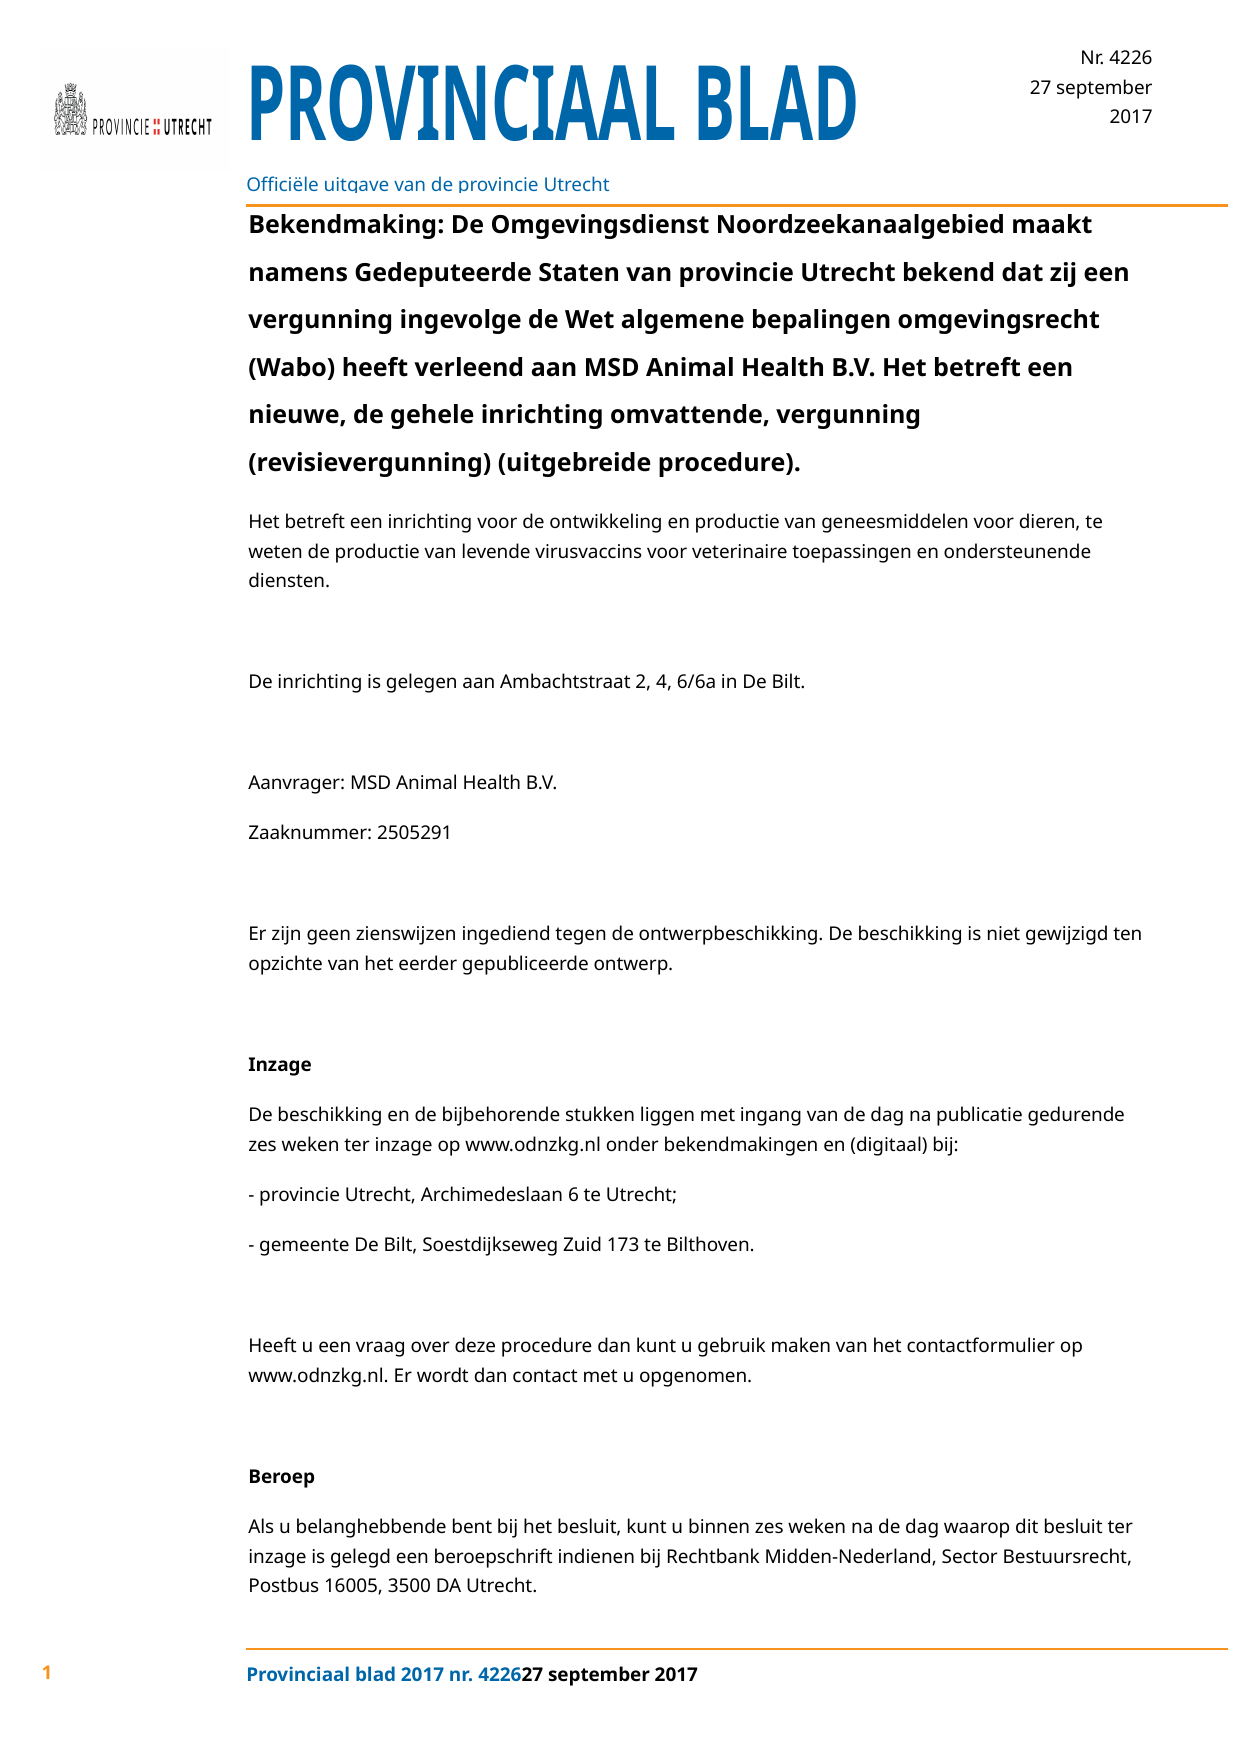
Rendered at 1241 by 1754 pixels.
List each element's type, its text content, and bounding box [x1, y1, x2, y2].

text Bekendmaking: De Omgevingsdienst Noordzeekanaalgebied maakt namens Gedeputeerde Staten van provincie Utrecht bekend dat zij een vergunning ingevolge de Wet algemene bepalingen omgevingsrecht (Wabo) heeft verleend aan MSD Animal Health B.V. Het betreft een nieuwe, de gehele inrichting omvattende, vergunning (revisievergunning) (uitgebreide procedure). [248, 207, 1152, 479]
text Beroep [248, 1463, 1152, 1489]
text De beschikking en de bijbehorende stukken liggen met ingang van de dag na publicatie gedurende zes weken ter inzage op www.odnzkg.nl onder bekendmakingen en (digitaal) bij: [248, 1101, 1152, 1157]
text - gemeente De Bilt, Soestdijkseweg Zuid 173 te Bilthoven. [248, 1232, 1152, 1257]
text Zaaknummer: 2505291 [248, 819, 1152, 845]
text Als u belanghebbende bent bij het besluit, kunt u binnen zes weken na de dag waarop dit besluit ter inzage is gelegd een beroepschrift indienen bij Rechtbank Midden-Nederland, Sector Bestuursrecht, Postbus 16005, 3500 DA Utrecht. [248, 1513, 1152, 1598]
text - provincie Utrecht, Archimedeslaan 6 te Utrecht; [248, 1181, 1152, 1207]
text Heeft u een vraag over deze procedure dan kunt u gebruik maken van het contactformulier op www.odnzkg.nl. Er wordt dan contact met u opgenomen. [248, 1332, 1152, 1388]
text Er zijn geen zienswijzen ingediend tegen de ontwerpbeschikking. De beschikking is niet gewijzigd ten opzichte van het eerder gepubliceerde ontwerp. [248, 920, 1152, 976]
text Inzage [248, 1051, 1152, 1077]
text Aanvrager: MSD Animal Health B.V. [248, 769, 1152, 795]
picture [41, 47, 231, 172]
text De inrichting is gelegen aan Ambachtstraat 2, 4, 6/6a in De Bilt. [248, 668, 1152, 694]
text Het betreft een inrichting voor de ontwikkeling en productie van geneesmiddelen voor dieren, te weten de productie van levende virusvaccins voor veterinaire toepassingen en ondersteunende diensten. [248, 508, 1152, 593]
